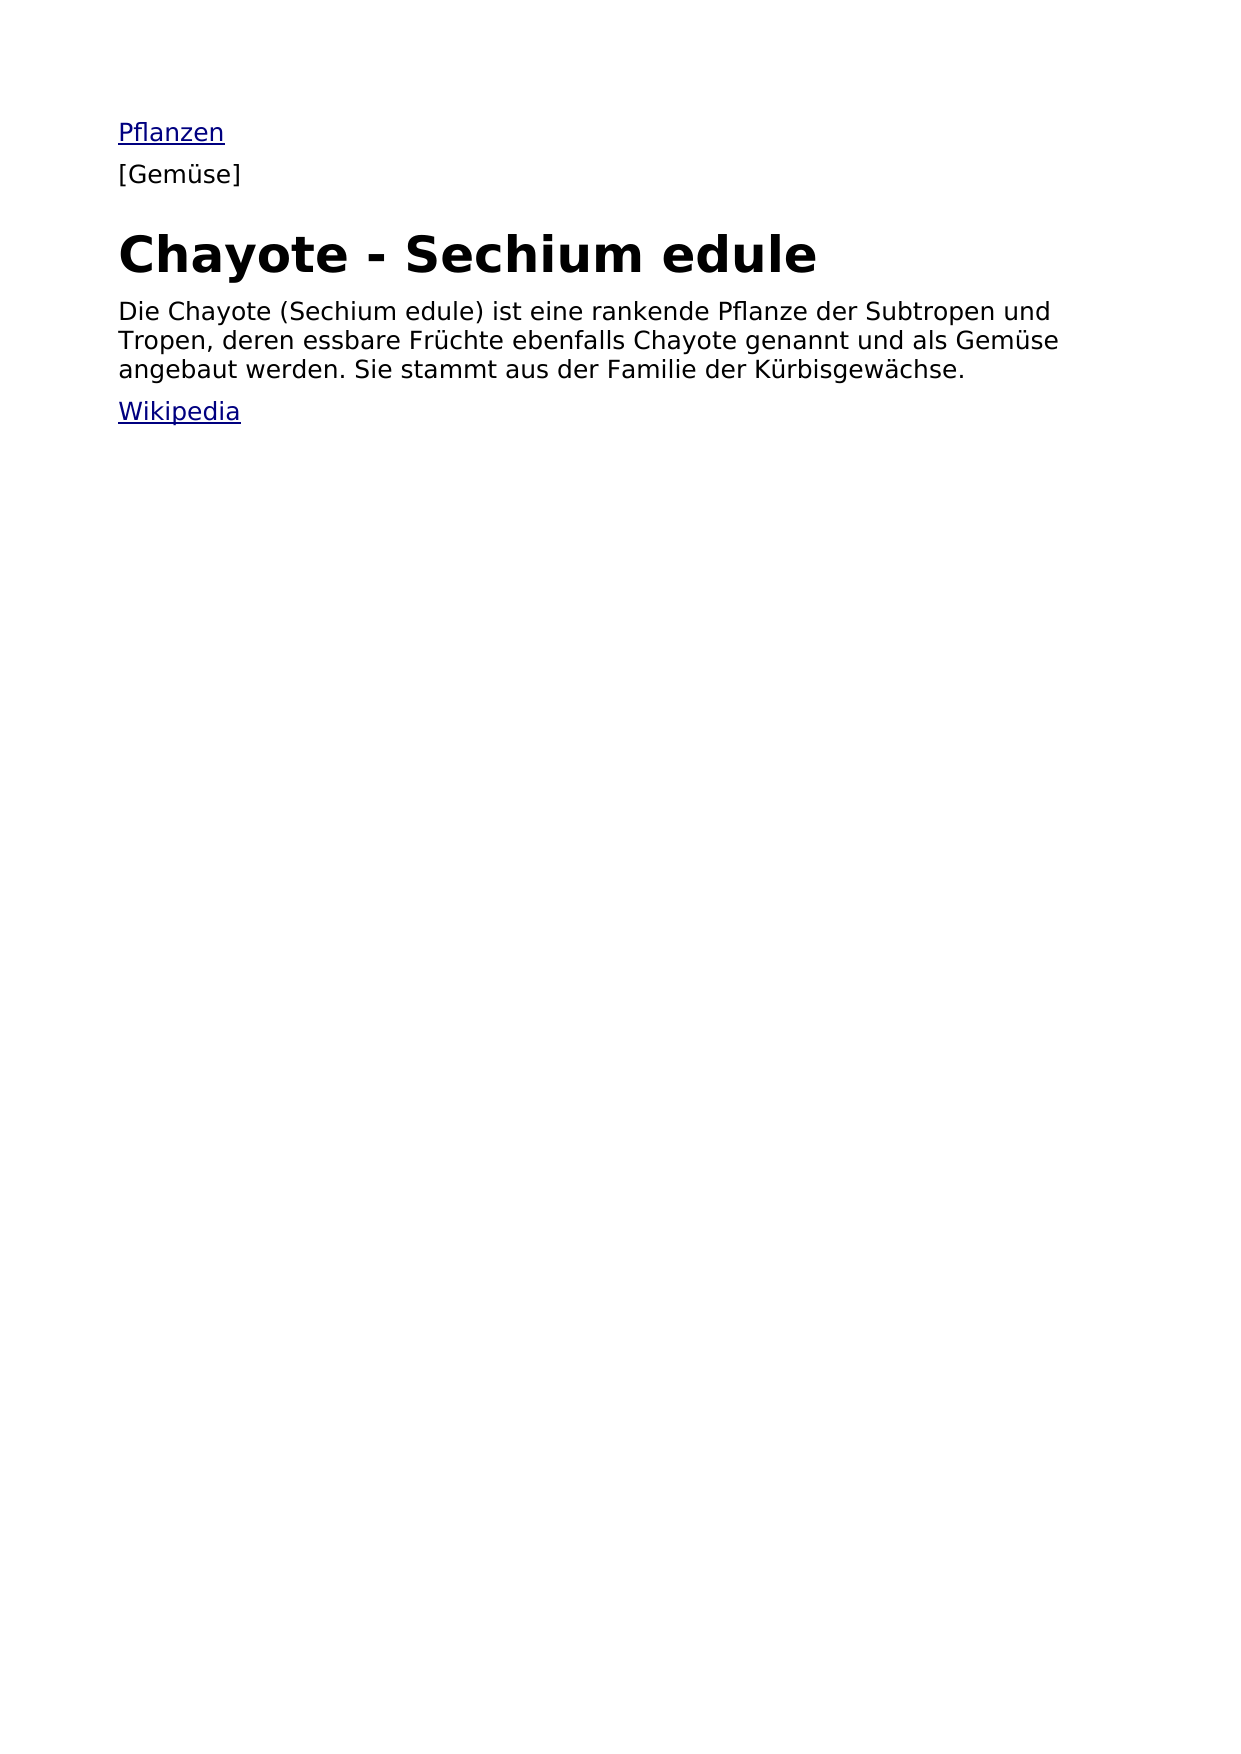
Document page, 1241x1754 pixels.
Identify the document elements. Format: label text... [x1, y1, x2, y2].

text Pflanzen [118, 118, 1122, 147]
text Wikipedia [118, 397, 1122, 426]
subtitle Chayote - Sechium edule [118, 226, 1122, 285]
text Die Chayote (Sechium edule) ist eine rankende Pflanze der Subtropen und Tropen, deren essbare Früchte ebenfalls Chayote genannt und als Gemüse angebaut werden. Sie stammt aus der Familie der Kürbisgewächse. [118, 297, 1122, 385]
text [Gemüse] [118, 160, 1122, 189]
